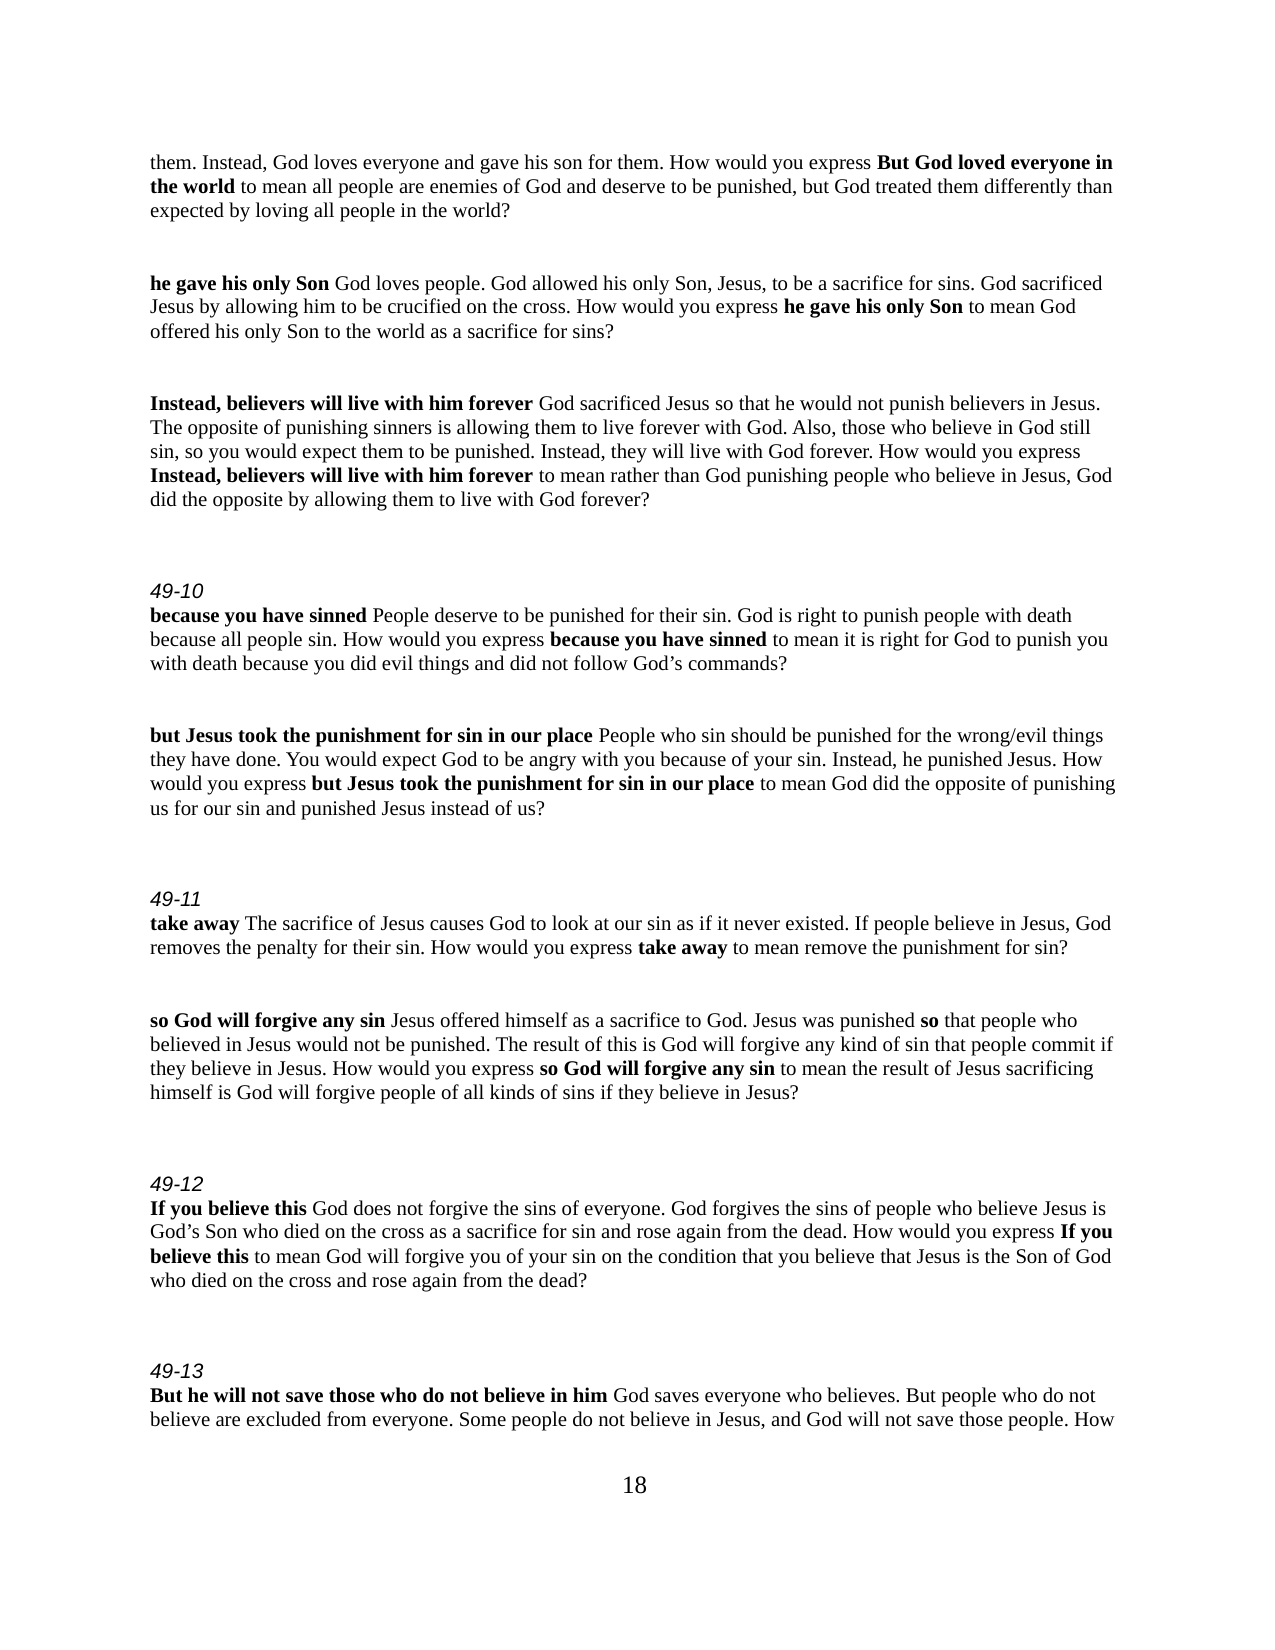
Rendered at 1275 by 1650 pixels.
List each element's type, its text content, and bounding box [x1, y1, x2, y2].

text Instead, believers will live with him forever God sacrificed Jesus so that he would not punish believers in Jesus. The opposite of punishing sinners is allowing them to live forever with God. Also, those who believe in God still sin, so you would expect them to be punished. Instead, they will live with God forever. How would you express Instead, believers will live with him forever to mean rather than God punishing people who believe in Jesus, God did the opposite by allowing them to live with God forever? [150, 391, 1125, 511]
subtitle 49-10 [150, 579, 1125, 603]
text he gave his only Son God loves people. God allowed his only Son, Jesus, to be a sacrifice for sins. God sacrificed Jesus by allowing him to be crucified on the cross. How would you express he gave his only Son to mean God offered his only Son to the world as a sacrifice for sins? [150, 270, 1125, 343]
text so God will forgive any sin Jesus offered himself as a sacrifice to God. Jesus was punished so that people who believed in Jesus would not be punished. The result of this is God will forgive any kind of sin that people commit if they believe in Jesus. How would you express so God will forgive any sin to mean the result of Jesus sacrificing himself is God will forgive people of all kinds of sins if they believe in Jesus? [150, 1007, 1125, 1104]
text them. Instead, God loves everyone and gave his son for them. How would you express But God loved everyone in the world to mean all people are enemies of God and deserve to be punished, but God treated them differently than expected by loving all people in the world? [150, 150, 1125, 222]
text because you have sinned People deserve to be punished for their sin. God is right to punish people with death because all people sin. How would you express because you have sinned to mean it is right for God to punish you with death because you did evil things and did not follow God’s commands? [150, 603, 1125, 675]
subtitle 49-13 [150, 1359, 1125, 1383]
subtitle 49-12 [150, 1171, 1125, 1195]
text but Jesus took the punishment for sin in our place People who sin should be punished for the wrong/evil things they have done. You would expect God to be angry with you because of your sin. Instead, he punished Jesus. How would you express but Jesus took the punishment for sin in our place to mean God did the opposite of punishing us for our sin and punished Jesus instead of us? [150, 723, 1125, 819]
text take away The sacrifice of Jesus causes God to look at our sin as if it never existed. If people believe in Jesus, God removes the penalty for their sin. How would you express take away to mean remove the punishment for sin? [150, 911, 1125, 959]
text If you believe this God does not forgive the sins of everyone. God forgives the sins of people who believe Jesus is God’s Son who died on the cross as a sacrifice for sin and rose again from the dead. How would you express If you believe this to mean God will forgive you of your sin on the condition that you believe that Jesus is the Son of God who died on the cross and rose again from the dead? [150, 1195, 1125, 1292]
subtitle 49-11 [150, 887, 1125, 911]
text But he will not save those who do not believe in him God saves everyone who believes. But people who do not believe are excluded from everyone. Some people do not believe in Jesus, and God will not save those people. How [150, 1383, 1125, 1431]
